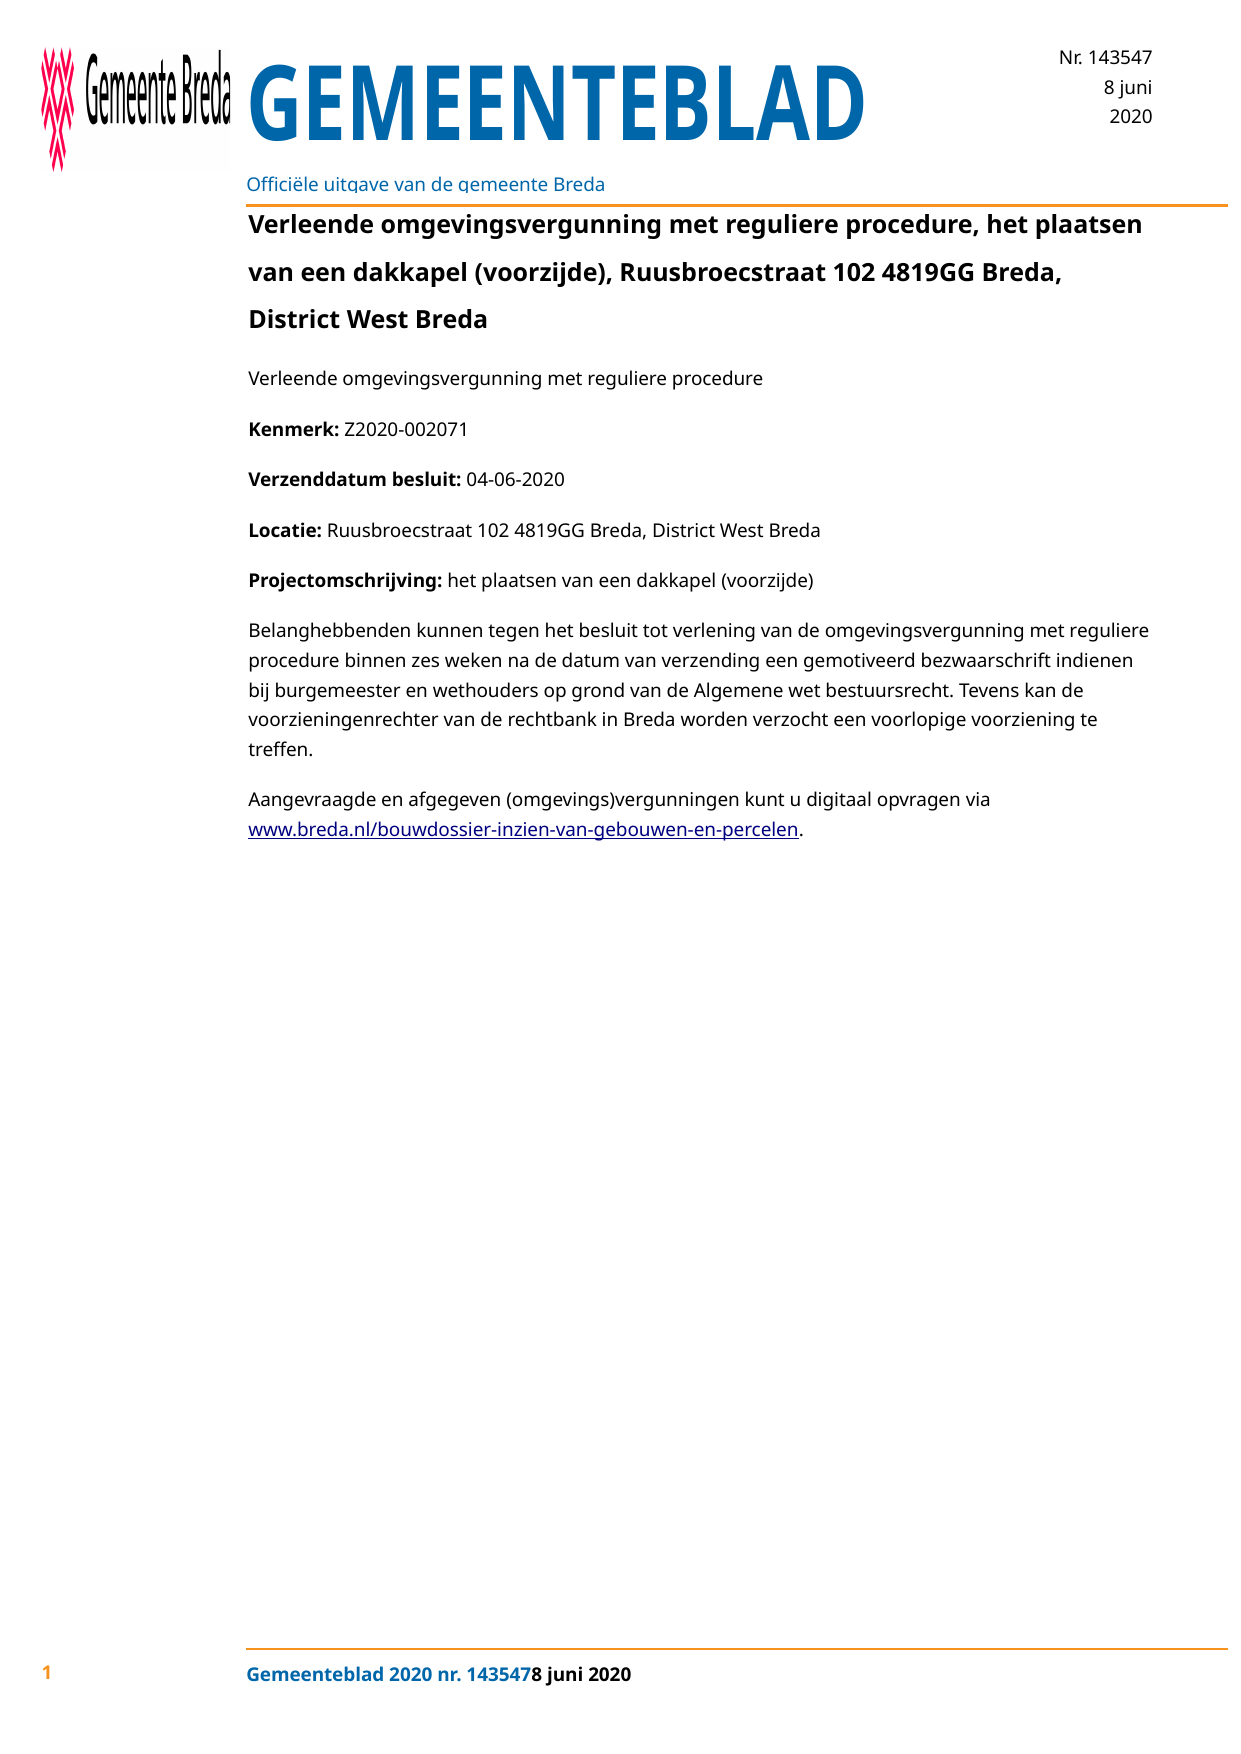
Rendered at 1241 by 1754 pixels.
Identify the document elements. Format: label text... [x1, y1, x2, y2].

picture [41, 47, 231, 172]
text Belanghebbenden kunnen tegen het besluit tot verlening van de omgevingsvergunning met reguliere procedure binnen zes weken na de datum van verzending een gemotiveerd bezwaarschrift indienen bij burgemeester en wethouders op grond van de Algemene wet bestuursrecht. Tevens kan de voorzieningenrechter van de rechtbank in Breda worden verzocht een voorlopige voorziening te treffen. [248, 618, 1152, 762]
text Locatie: Ruusbroecstraat 102 4819GG Breda, District West Breda [248, 517, 1152, 542]
text Verleende omgevingsvergunning met reguliere procedure [248, 366, 1152, 391]
text Verleende omgevingsvergunning met reguliere procedure, het plaatsen van een dakkapel (voorzijde), Ruusbroecstraat 102 4819GG Breda, District West Breda [248, 207, 1152, 336]
text Aangevraagde en afgegeven (omgevings)vergunningen kunt u digitaal opvragen via www.breda.nl/bouwdossier-inzien-van-gebouwen-en-percelen. [248, 786, 1152, 842]
text Verzenddatum besluit: 04-06-2020 [248, 466, 1152, 492]
text Kenmerk: Z2020-002071 [248, 416, 1152, 442]
text Projectomschrijving: het plaatsen van een dakkapel (voorzijde) [248, 567, 1152, 593]
